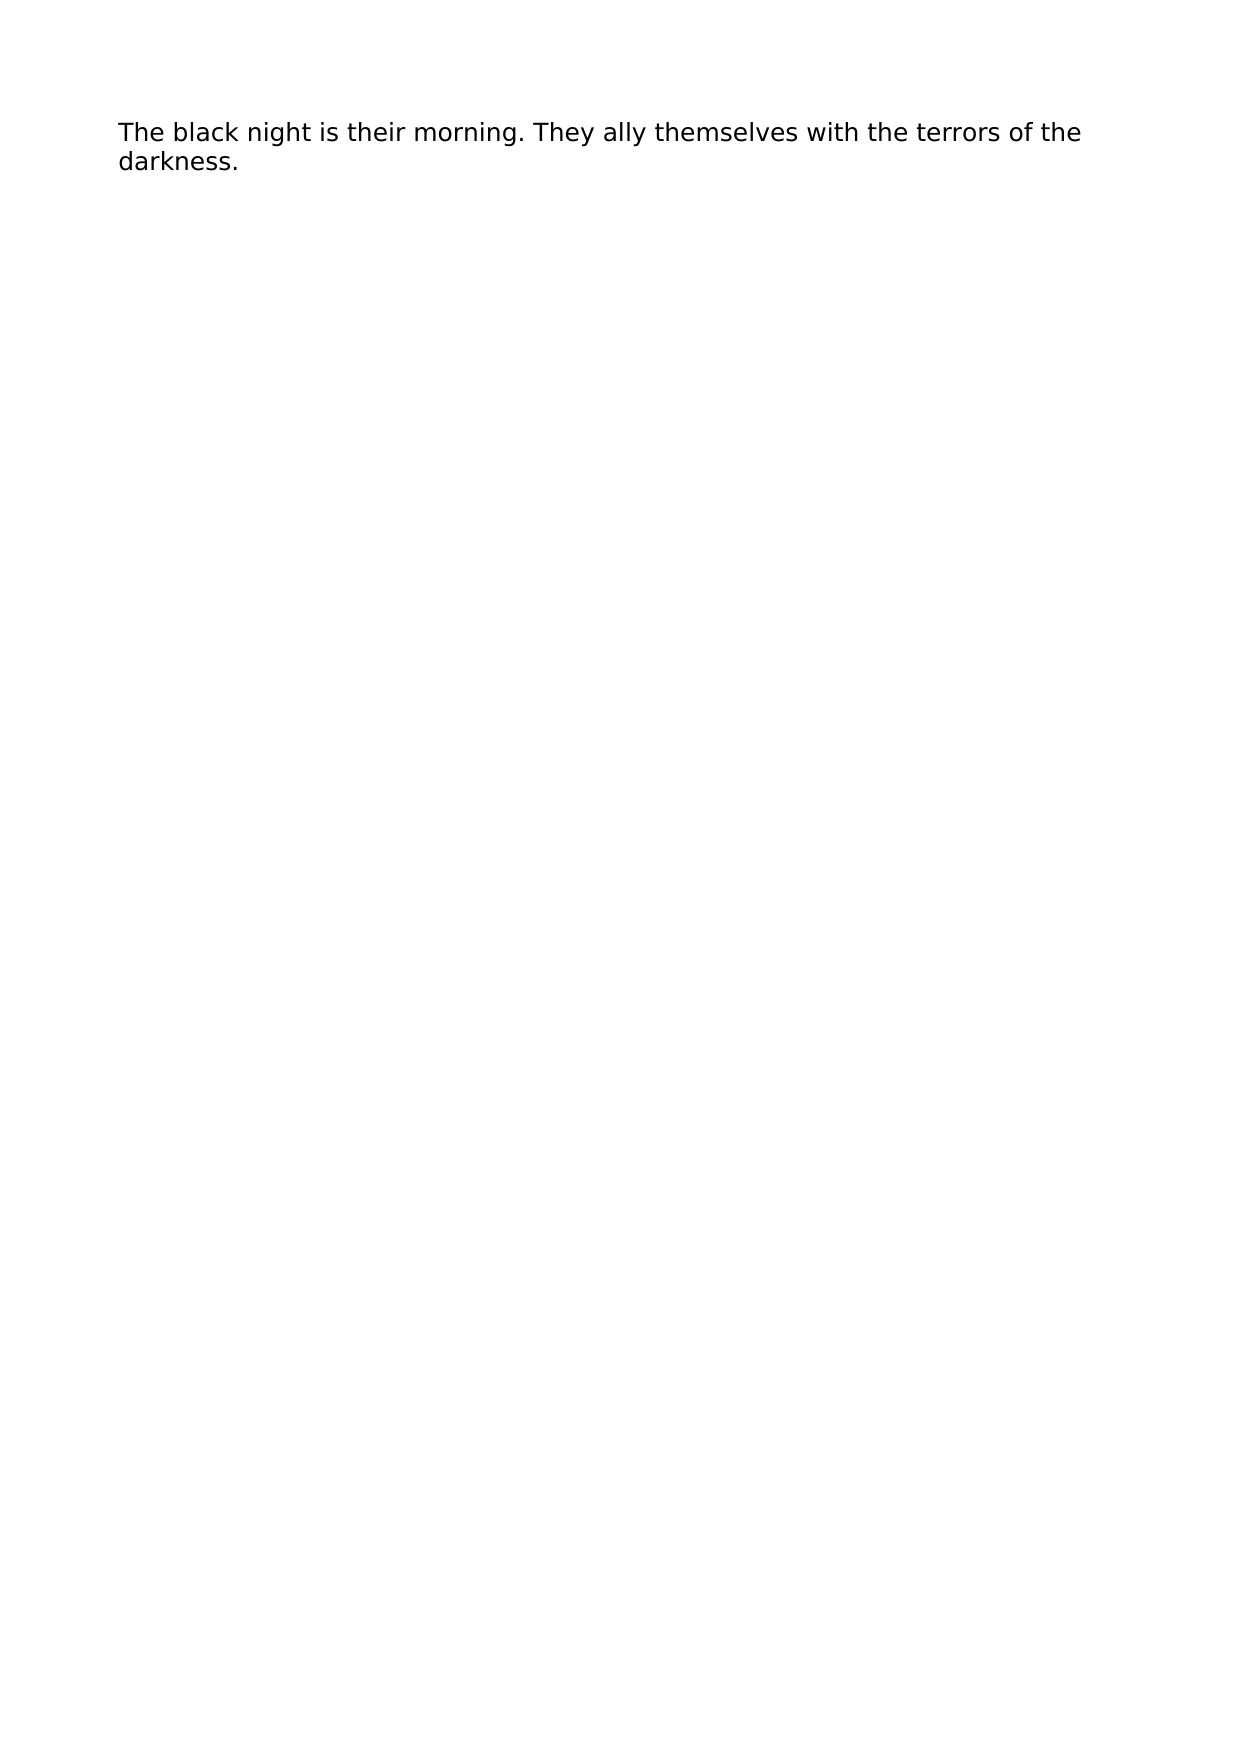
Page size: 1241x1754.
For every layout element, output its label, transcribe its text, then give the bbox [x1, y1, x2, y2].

text The black night is their morning. They ally themselves with the terrors of the darkness. [118, 118, 1122, 176]
